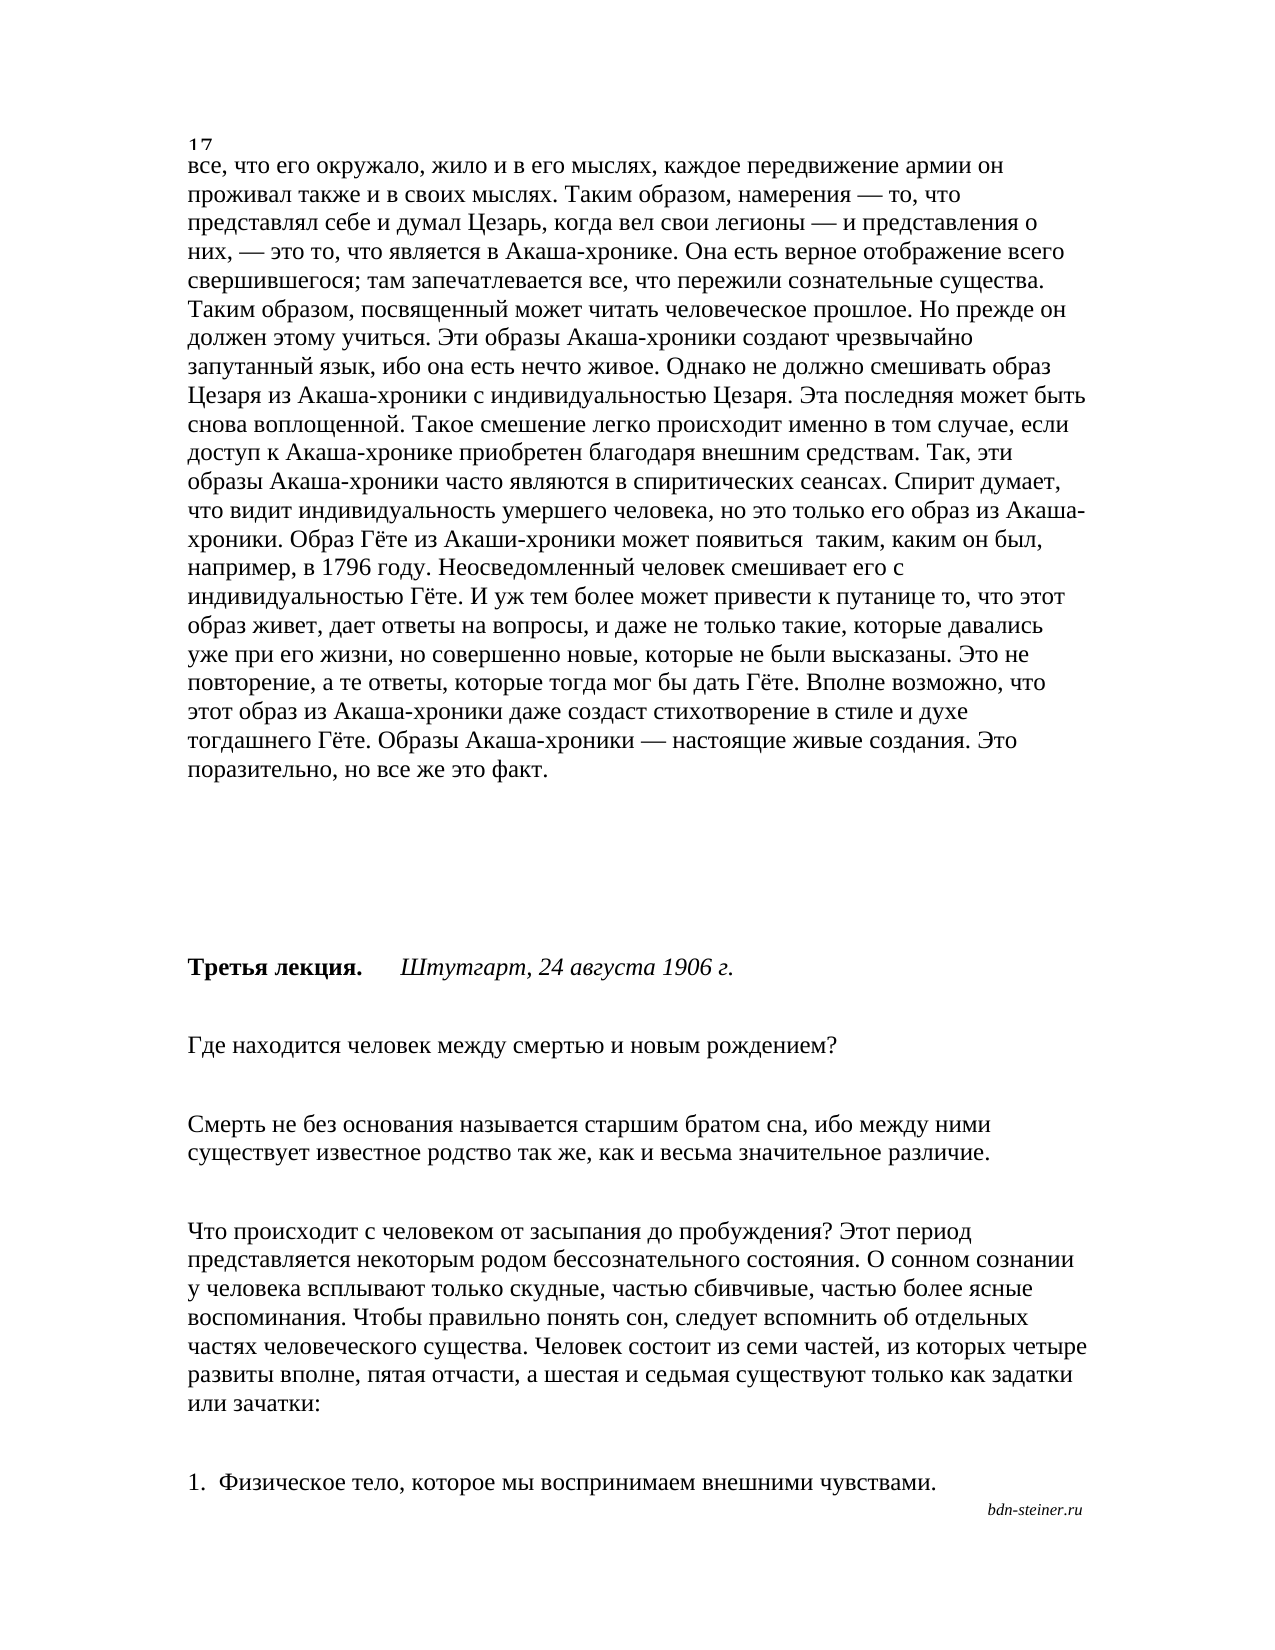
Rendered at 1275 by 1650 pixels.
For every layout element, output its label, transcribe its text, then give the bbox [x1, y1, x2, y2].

text Третья лекция. Штутгарт, 24 августа 1906 г. [187, 952, 1087, 981]
text Где находится человек между смертью и новым рождением? [187, 1030, 1087, 1059]
text Смерть не без основания называется старшим братом сна, ибо между ними существует известное родство так же, как и весьма значительное различие. [187, 1109, 1087, 1166]
text все, что его окружало, жило и в его мыслях, каждое передвижение армии он проживал также и в своих мыслях. Таким образом, намерения — то, что представлял себе и думал Цезарь, когда вел свои легионы — и представления о них, — это то, что является в Акаша-хронике. Она есть верное отображение всего свершившегося; там запечатлевается все, что пережили сознательные существа. Таким образом, посвященный может читать человеческое прошлое. Но прежде он должен этому учиться. Эти образы Акаша-хроники создают чрезвычайно запутанный язык, ибо она есть нечто живое. Однако не должно смешивать образ Цезаря из Акаша-хроники с индивидуальностью Цезаря. Эта последняя может быть снова воплощенной. Такое смешение легко происходит именно в том случае, если доступ к Акаша-хронике приобретен благодаря внешним средствам. Так, эти образы Акаша-хроники часто являются в спиритических сеансах. Спирит думает, что видит индивидуальность умершего человека, но это только его образ из Акаша-хроники. Образ Гёте из Акаши-хроники может появиться таким, каким он был, например, в 1796 году. Неосведомленный человек смешивает его с индивидуальностью Гёте. И уж тем более может привести к путанице то, что этот образ живет, дает ответы на вопросы, и даже не только такие, которые давались уже при его жизни, но совершенно новые, которые не были высказаны. Это не повторение, а те ответы, которые тогда мог бы дать Гёте. Вполне возможно, что этот образ из Акаша-хроники даже создаст стихотворение в стиле и духе тогдашнего Гёте. Образы Акаша-хроники — настоящие живые создания. Это поразительно, но все же это факт. [187, 150, 1087, 782]
text Что происходит с человеком от засыпания до пробуждения? Этот период представляется некоторым родом бессознательного состояния. О сонном сознании у человека всплывают только скудные, частью сбивчивые, частью более ясные воспоминания. Чтобы правильно понять сон, следует вспомнить об отдельных частях человеческого существа. Человек состоит из семи частей, из которых четыре развиты вполне, пятая отчасти, а шестая и седьмая существуют только как задатки или зачатки: [187, 1216, 1087, 1417]
text 1. Физическое тело, которое мы воспринимаем внешними чувствами. [187, 1467, 1087, 1495]
